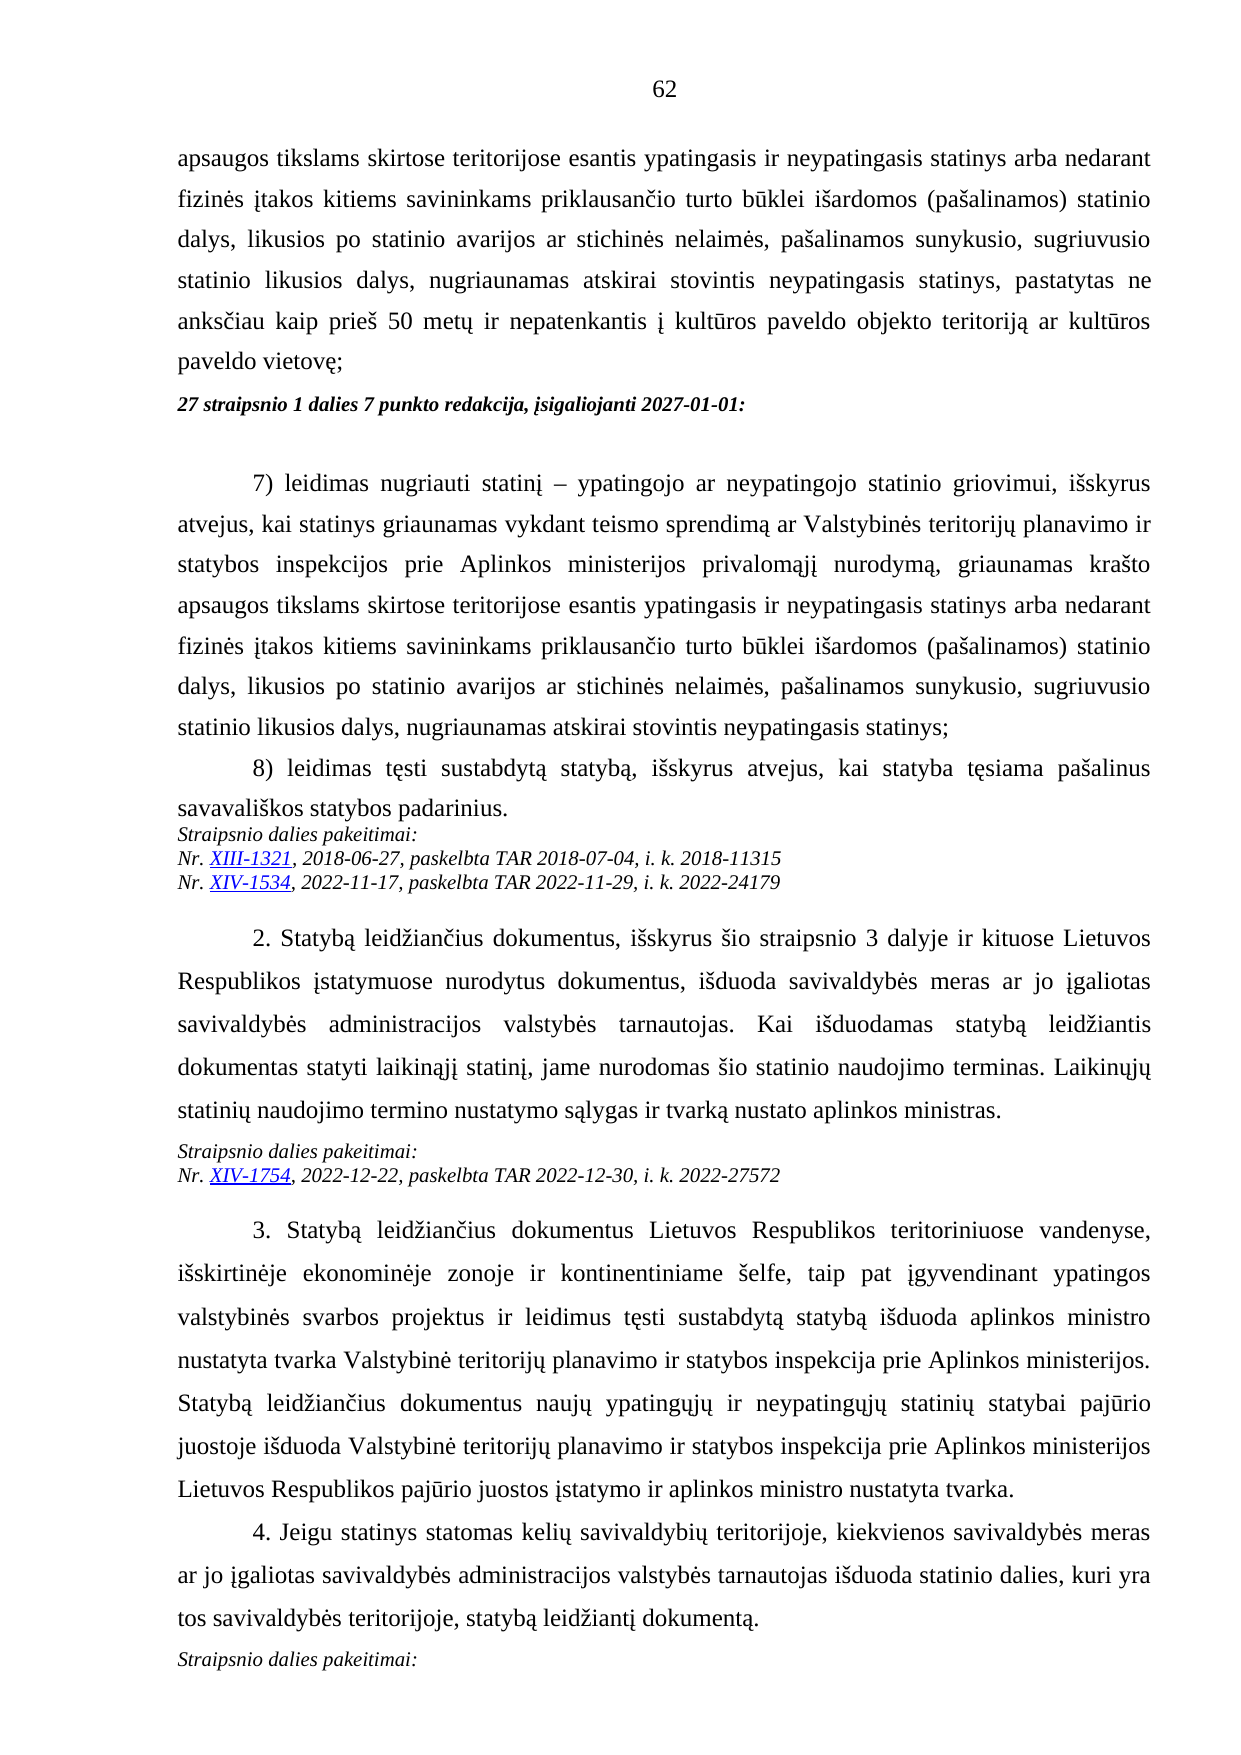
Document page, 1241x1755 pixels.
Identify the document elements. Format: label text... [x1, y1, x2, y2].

text Nr. XIII-1321, 2018-06-27, paskelbta TAR 2018-07-04, i. k. 2018-11315 [177, 846, 1152, 870]
text Straipsnio dalies pakeitimai: [177, 822, 1152, 846]
text Nr. XIV-1534, 2022-11-17, paskelbta TAR 2022-11-29, i. k. 2022-24179 [177, 870, 1152, 894]
text Straipsnio dalies pakeitimai: [177, 1138, 1152, 1163]
text Nr. XIV-1754, 2022-12-22, paskelbta TAR 2022-12-30, i. k. 2022-27572 [177, 1163, 1152, 1187]
text apsaugos tikslams skirtose teritorijose esantis ypatingasis ir neypatingasis statinys arba nedarant fizinės įtakos kitiems savininkams priklausančio turto būklei išardomos (pašalinamos) statinio dalys, likusios po statinio avarijos ar stichinės nelaimės, pašalinamos sunykusio, sugriuvusio statinio likusios dalys, nugriaunamas atskirai stovintis neypatingasis statinys, pastatytas ne anksčiau kaip prieš 50 metų ir nepatenkantis į kultūros paveldo objekto teritoriją ar kultūros paveldo vietovę; [177, 131, 1152, 375]
text 4. Jeigu statinys statomas kelių savivaldybių teritorijoje, kiekvienos savivaldybės meras ar jo įgaliotas savivaldybės administracijos valstybės tarnautojas išduoda statinio dalies, kuri yra tos savivaldybės teritorijoje, statybą leidžiantį dokumentą. [177, 1517, 1152, 1632]
text 7) leidimas nugriauti statinį – ypatingojo ar neypatingojo statinio griovimui, išskyrus atvejus, kai statinys griaunamas vykdant teismo sprendimą ar Valstybinės teritorijų planavimo ir statybos inspekcijos prie Aplinkos ministerijos privalomąjį nurodymą, griaunamas krašto apsaugos tikslams skirtose teritorijose esantis ypatingasis ir neypatingasis statinys arba nedarant fizinės įtakos kitiems savininkams priklausančio turto būklei išardomos (pašalinamos) statinio dalys, likusios po statinio avarijos ar stichinės nelaimės, pašalinamos sunykusio, sugriuvusio statinio likusios dalys, nugriaunamas atskirai stovintis neypatingasis statinys; [177, 456, 1152, 741]
text 8) leidimas tęsti sustabdytą statybą, išskyrus atvejus, kai statyba tęsiama pašalinus savavališkos statybos padarinius. [177, 741, 1152, 822]
text Straipsnio dalies pakeitimai: [177, 1647, 1152, 1671]
text 27 straipsnio 1 dalies 7 punkto redakcija, įsigaliojanti 2027-01-01: [177, 375, 1152, 416]
text 3. Statybą leidžiančius dokumentus Lietuvos Respublikos teritoriniuose vandenyse, išskirtinėje ekonominėje zonoje ir kontinentiniame šelfe, taip pat įgyvendinant ypatingos valstybinės svarbos projektus ir leidimus tęsti sustabdytą statybą išduoda aplinkos ministro nustatyta tvarka Valstybinė teritorijų planavimo ir statybos inspekcija prie Aplinkos ministerijos. Statybą leidžiančius dokumentus naujų ypatingųjų ir neypatingųjų statinių statybai pajūrio juostoje išduoda Valstybinė teritorijų planavimo ir statybos inspekcija prie Aplinkos ministerijos Lietuvos Respublikos pajūrio juostos įstatymo ir aplinkos ministro nustatyta tvarka. [177, 1215, 1152, 1503]
text 2. Statybą leidžiančius dokumentus, išskyrus šio straipsnio 3 dalyje ir kituose Lietuvos Respublikos įstatymuose nurodytus dokumentus, išduoda savivaldybės meras ar jo įgaliotas savivaldybės administracijos valstybės tarnautojas. Kai išduodamas statybą leidžiantis dokumentas statyti laikinąjį statinį, jame nurodomas šio statinio naudojimo terminas. Laikinųjų statinių naudojimo termino nustatymo sąlygas ir tvarką nustato aplinkos ministras. [177, 923, 1152, 1124]
